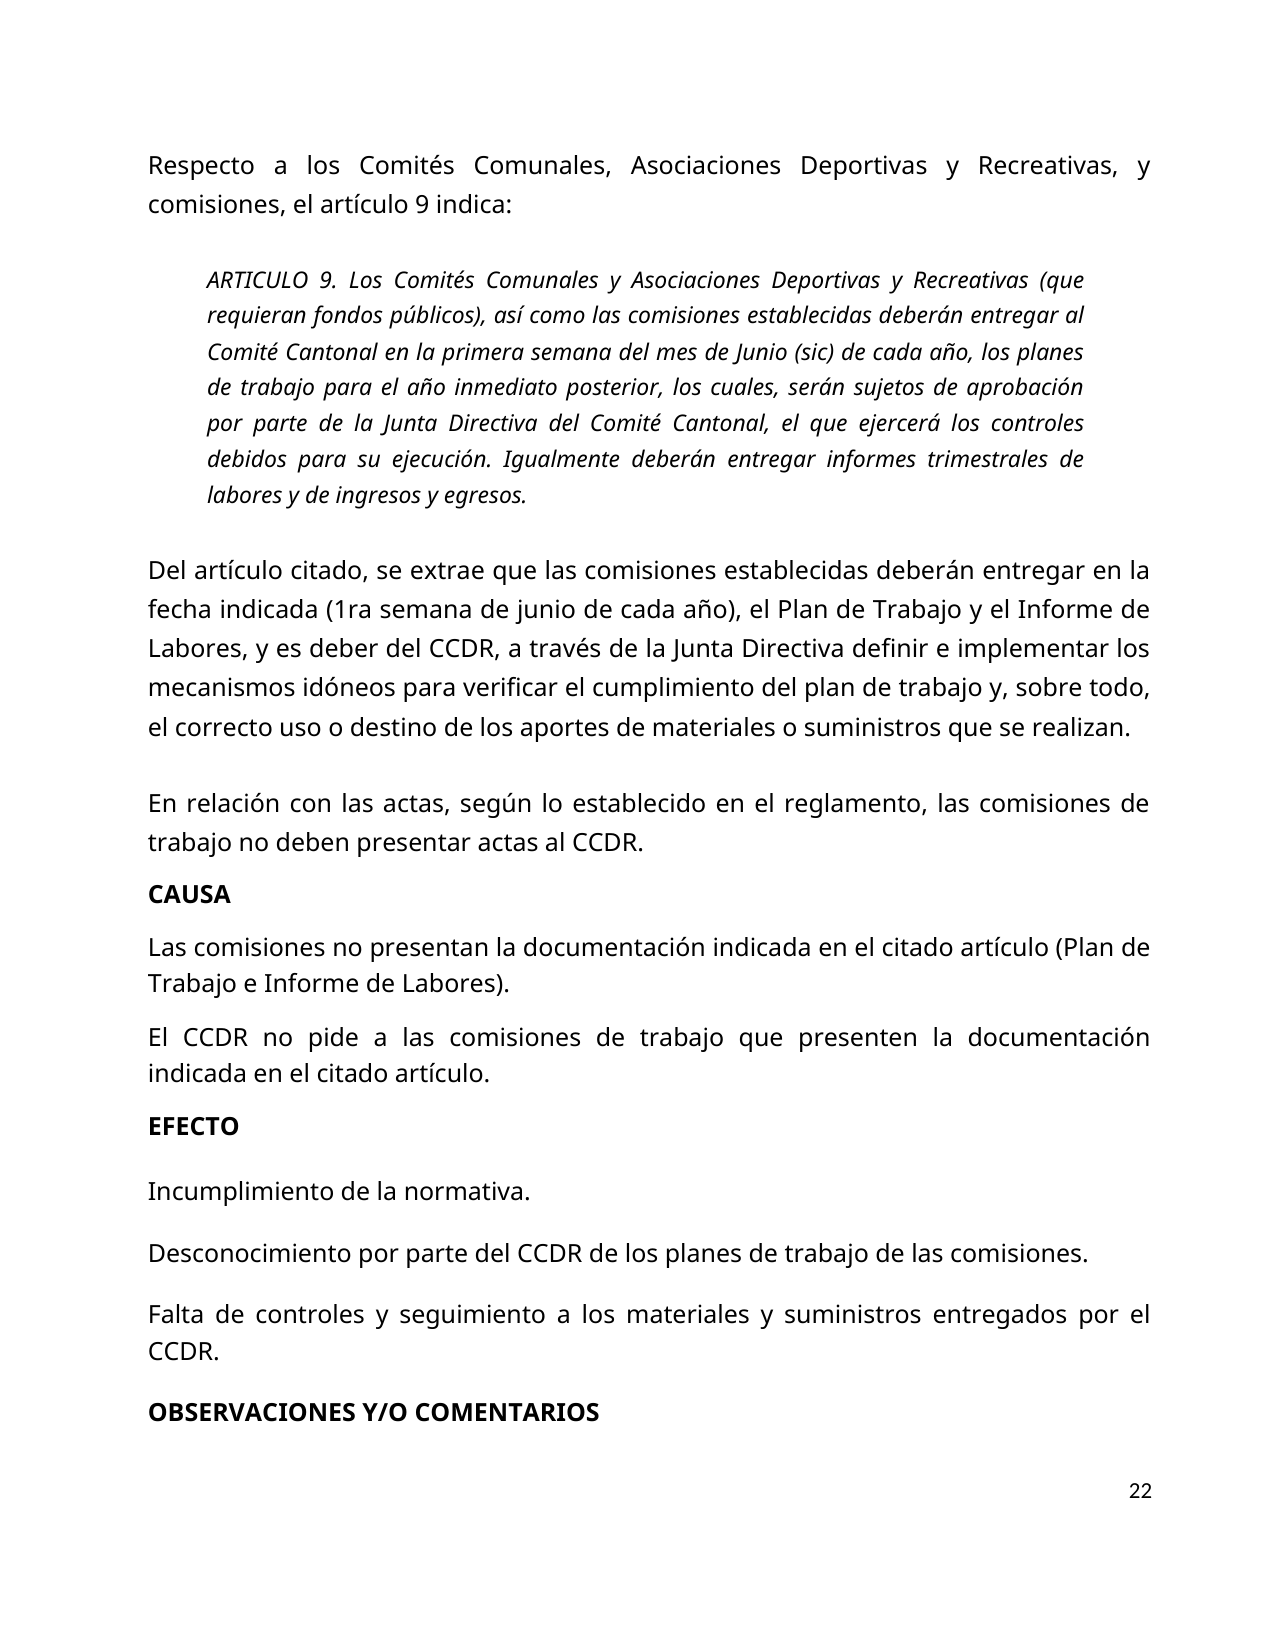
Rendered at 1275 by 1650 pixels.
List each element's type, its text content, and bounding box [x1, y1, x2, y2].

text Incumplimiento de la normativa. [148, 1174, 1152, 1208]
text El CCDR no pide a las comisiones de trabajo que presenten la documentación indicada en el citado artículo. [148, 1019, 1152, 1089]
text EFECTO [148, 1108, 1152, 1143]
text Respecto a los Comités Comunales, Asociaciones Deportivas y Recreativas, y comisiones, el artículo 9 indica: [148, 148, 1152, 221]
text ARTICULO 9. Los Comités Comunales y Asociaciones Deportivas y Recreativas (que requieran fondos públicos), así como las comisiones establecidas deberán entregar al Comité Cantonal en la primera semana del mes de Junio (sic) de cada año, los planes de trabajo para el año inmediato posterior, los cuales, serán sujetos de aprobación por parte de la Junta Directiva del Comité Cantonal, el que ejercerá los controles debidos para su ejecución. Igualmente deberán entregar informes trimestrales de labores y de ingresos y egresos. [207, 263, 1088, 510]
text En relación con las actas, según lo establecido en el reglamento, las comisiones de trabajo no deben presentar actas al CCDR. [148, 786, 1152, 859]
text OBSERVACIONES Y/O COMENTARIOS [148, 1394, 1152, 1428]
text Del artículo citado, se extrae que las comisiones establecidas deberán entregar en la fecha indicada (1ra semana de junio de cada año), el Plan de Trabajo y el Informe de Labores, y es deber del CCDR, a través de la Junta Directiva definir e implementar los mecanismos idóneos para verificar el cumplimiento del plan de trabajo y, sobre todo, el correcto uso o destino de los aportes de materiales o suministros que se realizan. [148, 553, 1152, 743]
text CAUSA [148, 877, 1152, 911]
text Las comisiones no presentan la documentación indicada en el citado artículo (Plan de Trabajo e Informe de Labores). [148, 930, 1152, 1000]
text Falta de controles y seguimiento a los materiales y suministros entregados por el CCDR. [148, 1297, 1152, 1367]
text Desconocimiento por parte del CCDR de los planes de trabajo de las comisiones. [148, 1235, 1152, 1269]
